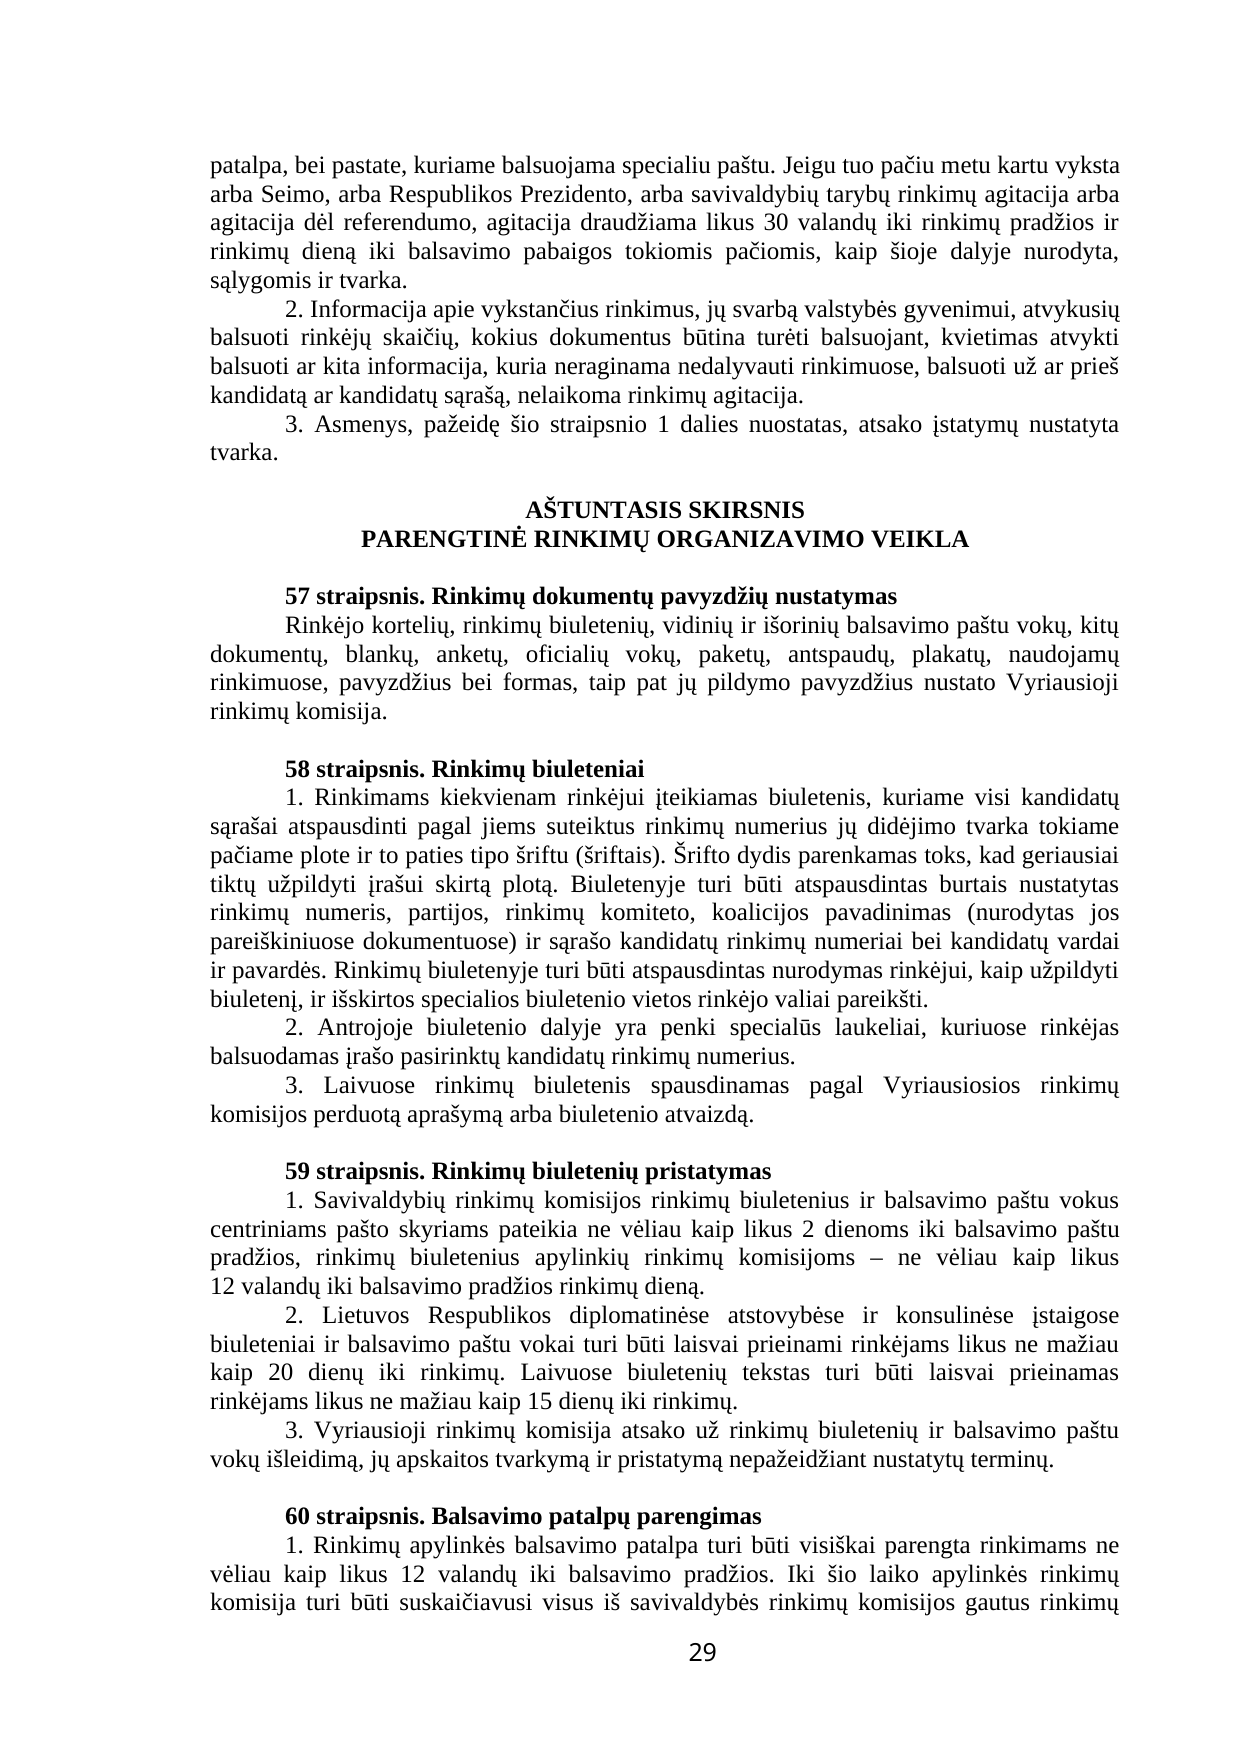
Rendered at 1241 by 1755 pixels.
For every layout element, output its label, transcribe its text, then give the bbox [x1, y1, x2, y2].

text 3. Laivuose rinkimų biuletenis spausdinamas pagal Vyriausiosios rinkimų komisijos perduotą aprašymą arba biuletenio atvaizdą. [210, 1070, 1120, 1127]
text 1. Rinkimų apylinkės balsavimo patalpa turi būti visiškai parengta rinkimams ne vėliau kaip likus 12 valandų iki balsavimo pradžios. Iki šio laiko apylinkės rinkimų komisija turi būti suskaičiavusi visus iš savivaldybės rinkimų komisijos gautus rinkimų [210, 1530, 1120, 1616]
text patalpa, bei pastate, kuriame balsuojama specialiu paštu. Jeigu tuo pačiu metu kartu vyksta arba Seimo, arba Respublikos Prezidento, arba savivaldybių tarybų rinkimų agitacija arba agitacija dėl referendumo, agitacija draudžiama likus 30 valandų iki rinkimų pradžios ir rinkimų dieną iki balsavimo pabaigos tokiomis pačiomis, kaip šioje dalyje nurodyta, sąlygomis ir tvarka. [210, 150, 1120, 294]
text 58 straipsnis. Rinkimų biuleteniai [210, 754, 1120, 782]
text 1. Rinkimams kiekvienam rinkėjui įteikiamas biuletenis, kuriame visi kandidatų sąrašai atspausdinti pagal jiems suteiktus rinkimų numerius jų didėjimo tvarka tokiame pačiame plote ir to paties tipo šriftu (šriftais). Šrifto dydis parenkamas toks, kad geriausiai tiktų užpildyti įrašui skirtą plotą. Biuletenyje turi būti atspausdintas burtais nustatytas rinkimų numeris, partijos, rinkimų komiteto, koalicijos pavadinimas (nurodytas jos pareiškiniuose dokumentuose) ir sąrašo kandidatų rinkimų numeriai bei kandidatų vardai ir pavardės. Rinkimų biuletenyje turi būti atspausdintas nurodymas rinkėjui, kaip užpildyti biuletenį, ir išskirtos specialios biuletenio vietos rinkėjo valiai pareikšti. [210, 782, 1120, 1012]
text 59 straipsnis. Rinkimų biuletenių pristatymas [210, 1156, 1120, 1185]
text 2. Antrojoje biuletenio dalyje yra penki specialūs laukeliai, kuriuose rinkėjas balsuodamas įrašo pasirinktų kandidatų rinkimų numerius. [210, 1012, 1120, 1070]
text AŠTUNTASIS SKIRSNIS [210, 495, 1120, 524]
text 2. Lietuvos Respublikos diplomatinėse atstovybėse ir konsulinėse įstaigose biuleteniai ir balsavimo paštu vokai turi būti laisvai prieinami rinkėjams likus ne mažiau kaip 20 dienų iki rinkimų. Laivuose biuletenių tekstas turi būti laisvai prieinamas rinkėjams likus ne mažiau kaip 15 dienų iki rinkimų. [210, 1300, 1120, 1415]
text 1. Savivaldybių rinkimų komisijos rinkimų biuletenius ir balsavimo paštu vokus centriniams pašto skyriams pateikia ne vėliau kaip likus 2 dienoms iki balsavimo paštu pradžios, rinkimų biuletenius apylinkių rinkimų komisijoms – ne vėliau kaip likus 12 valandų iki balsavimo pradžios rinkimų dieną. [210, 1185, 1120, 1300]
text 3. Asmenys, pažeidę šio straipsnio 1 dalies nuostatas, atsako įstatymų nustatyta tvarka. [210, 409, 1120, 466]
text 57 straipsnis. Rinkimų dokumentų pavyzdžių nustatymas [210, 581, 1120, 610]
text PARENGTINĖ RINKIMŲ ORGANIZAVIMO VEIKLA [210, 524, 1120, 552]
text 2. Informacija apie vykstančius rinkimus, jų svarbą valstybės gyvenimui, atvykusių balsuoti rinkėjų skaičių, kokius dokumentus būtina turėti balsuojant, kvietimas atvykti balsuoti ar kita informacija, kuria neraginama nedalyvauti rinkimuose, balsuoti už ar prieš kandidatą ar kandidatų sąrašą, nelaikoma rinkimų agitacija. [210, 294, 1120, 409]
text Rinkėjo kortelių, rinkimų biuletenių, vidinių ir išorinių balsavimo paštu vokų, kitų dokumentų, blankų, anketų, oficialių vokų, paketų, antspaudų, plakatų, naudojamų rinkimuose, pavyzdžius bei formas, taip pat jų pildymo pavyzdžius nustato Vyriausioji rinkimų komisija. [210, 610, 1120, 725]
text 3. Vyriausioji rinkimų komisija atsako už rinkimų biuletenių ir balsavimo paštu vokų išleidimą, jų apskaitos tvarkymą ir pristatymą nepažeidžiant nustatytų terminų. [210, 1415, 1120, 1472]
text 60 straipsnis. Balsavimo patalpų parengimas [210, 1501, 1120, 1530]
